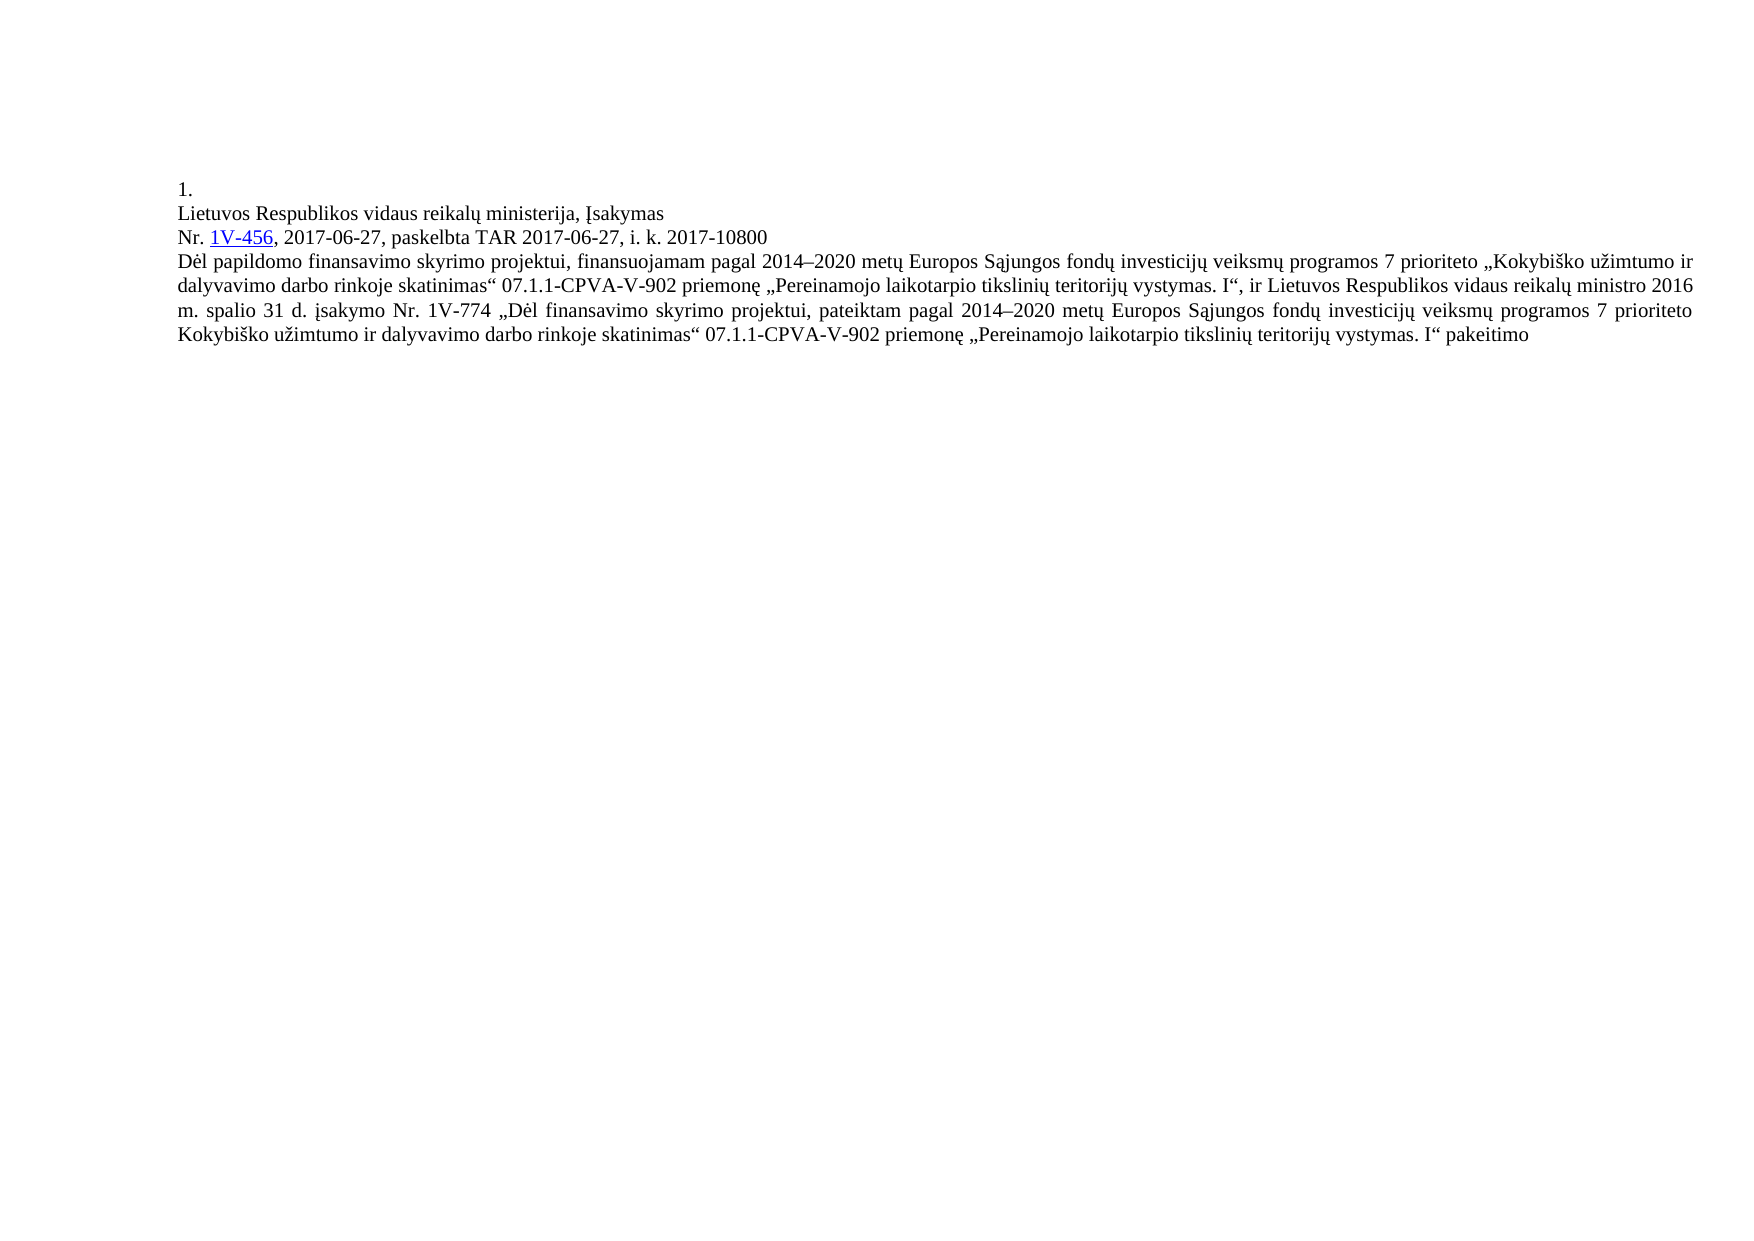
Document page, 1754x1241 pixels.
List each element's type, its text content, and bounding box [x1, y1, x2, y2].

text Nr. 1V-456, 2017-06-27, paskelbta TAR 2017-06-27, i. k. 2017-10800 [177, 225, 1695, 249]
text 1. [177, 177, 1695, 201]
text Lietuvos Respublikos vidaus reikalų ministerija, Įsakymas [177, 201, 1695, 225]
text Dėl papildomo finansavimo skyrimo projektui, finansuojamam pagal 2014–2020 metų Europos Sąjungos fondų investicijų veiksmų programos 7 prioriteto „Kokybiško užimtumo ir dalyvavimo darbo rinkoje skatinimas“ 07.1.1-CPVA-V-902 priemonę „Pereinamojo laikotarpio tikslinių teritorijų vystymas. I“, ir Lietuvos Respublikos vidaus reikalų ministro 2016 m. spalio 31 d. įsakymo Nr. 1V-774 „Dėl finansavimo skyrimo projektui, pateiktam pagal 2014–2020 metų Europos Sąjungos fondų investicijų veiksmų programos 7 prioriteto Kokybiško užimtumo ir dalyvavimo darbo rinkoje skatinimas“ 07.1.1-CPVA-V-902 priemonę „Pereinamojo laikotarpio tikslinių teritorijų vystymas. I“ pakeitimo [177, 249, 1695, 346]
